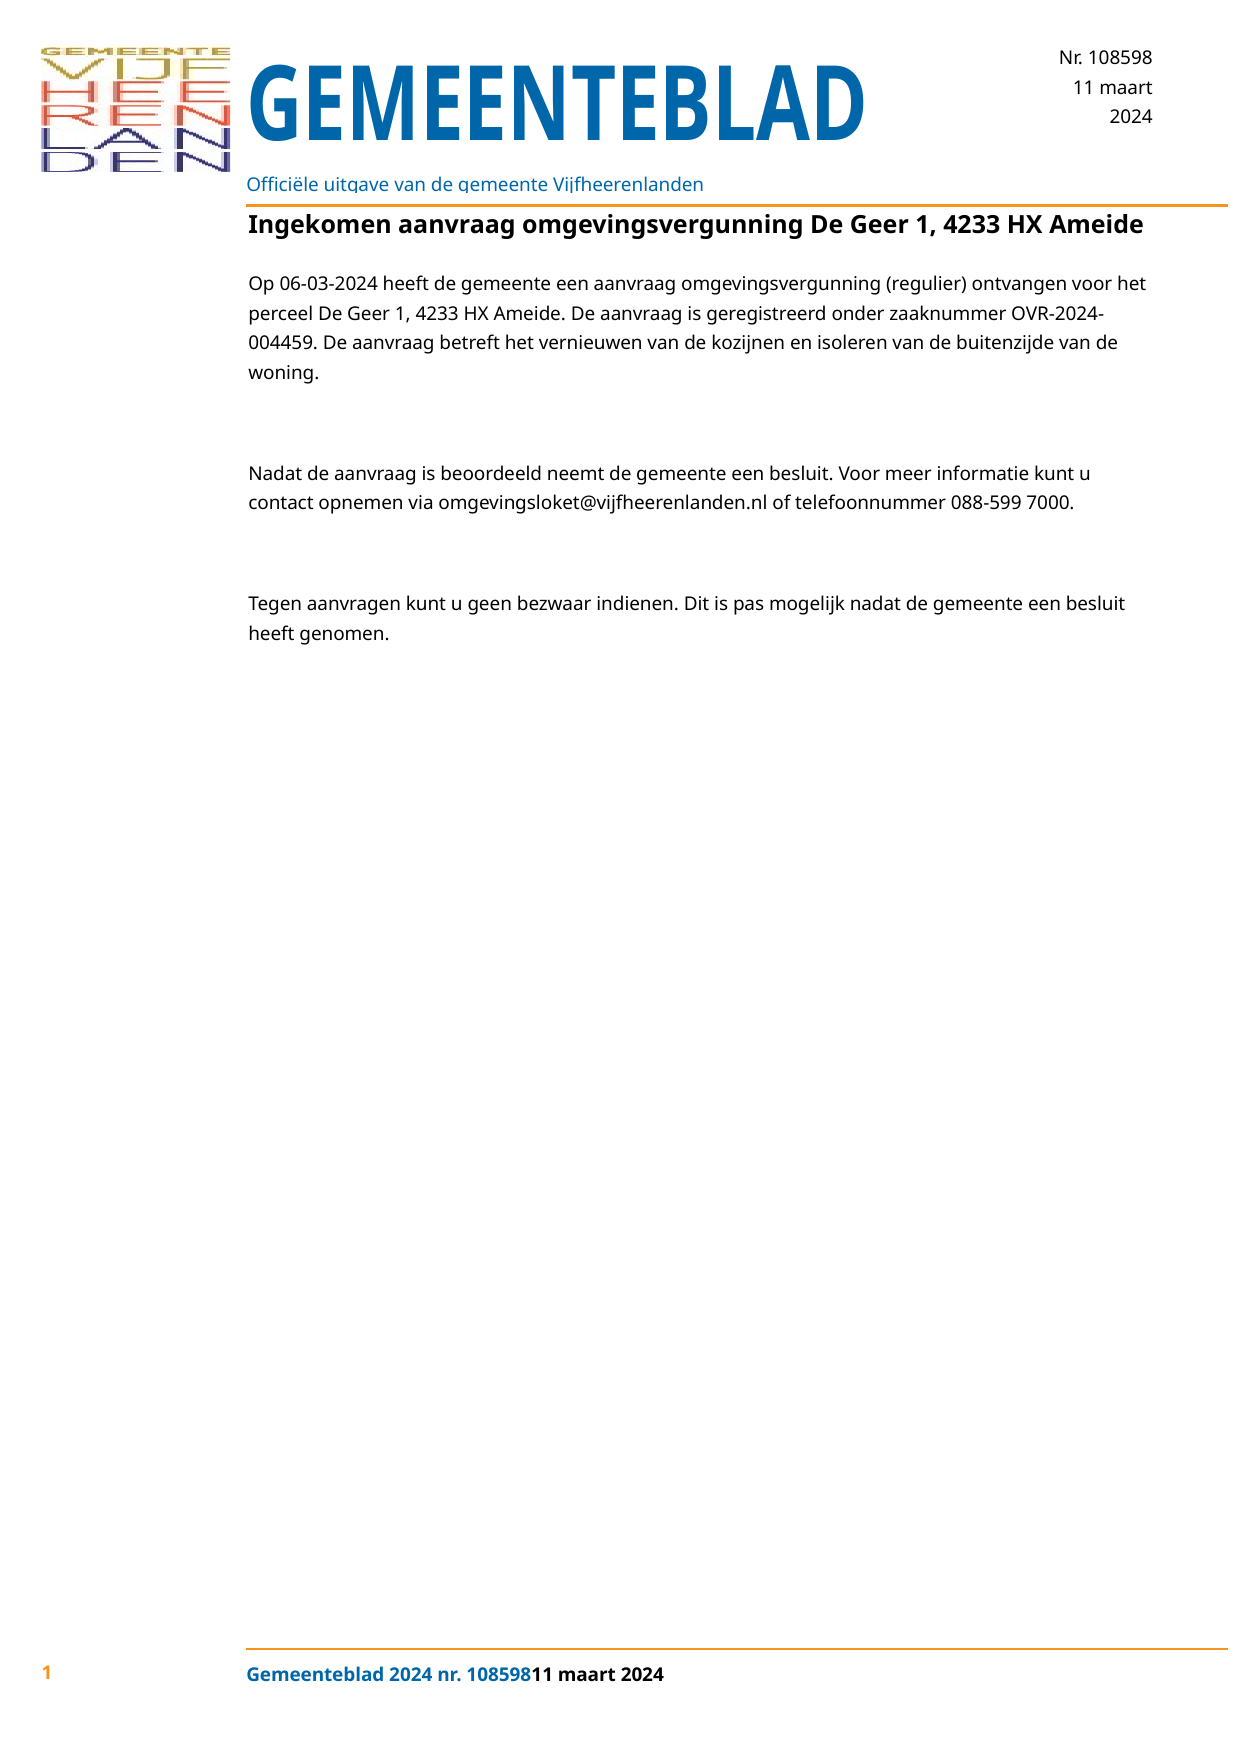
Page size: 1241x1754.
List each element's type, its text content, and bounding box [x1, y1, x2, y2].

text Tegen aanvragen kunt u geen bezwaar indienen. Dit is pas mogelijk nadat de gemeente een besluit heeft genomen. [248, 590, 1152, 646]
text Op 06-03-2024 heeft de gemeente een aanvraag omgevingsvergunning (regulier) ontvangen voor het perceel De Geer 1, 4233 HX Ameide. De aanvraag is geregistreerd onder zaaknummer OVR-2024-004459. De aanvraag betreft het vernieuwen van de kozijnen en isoleren van de buitenzijde van de woning. [248, 270, 1152, 385]
text Ingekomen aanvraag omgevingsvergunning De Geer 1, 4233 HX Ameide [248, 207, 1152, 241]
picture [41, 47, 231, 172]
text Nadat de aanvraag is beoordeeld neemt de gemeente een besluit. Voor meer informatie kunt u contact opnemen via omgevingsloket@vijfheerenlanden.nl of telefoonnummer 088-599 7000. [248, 460, 1152, 515]
